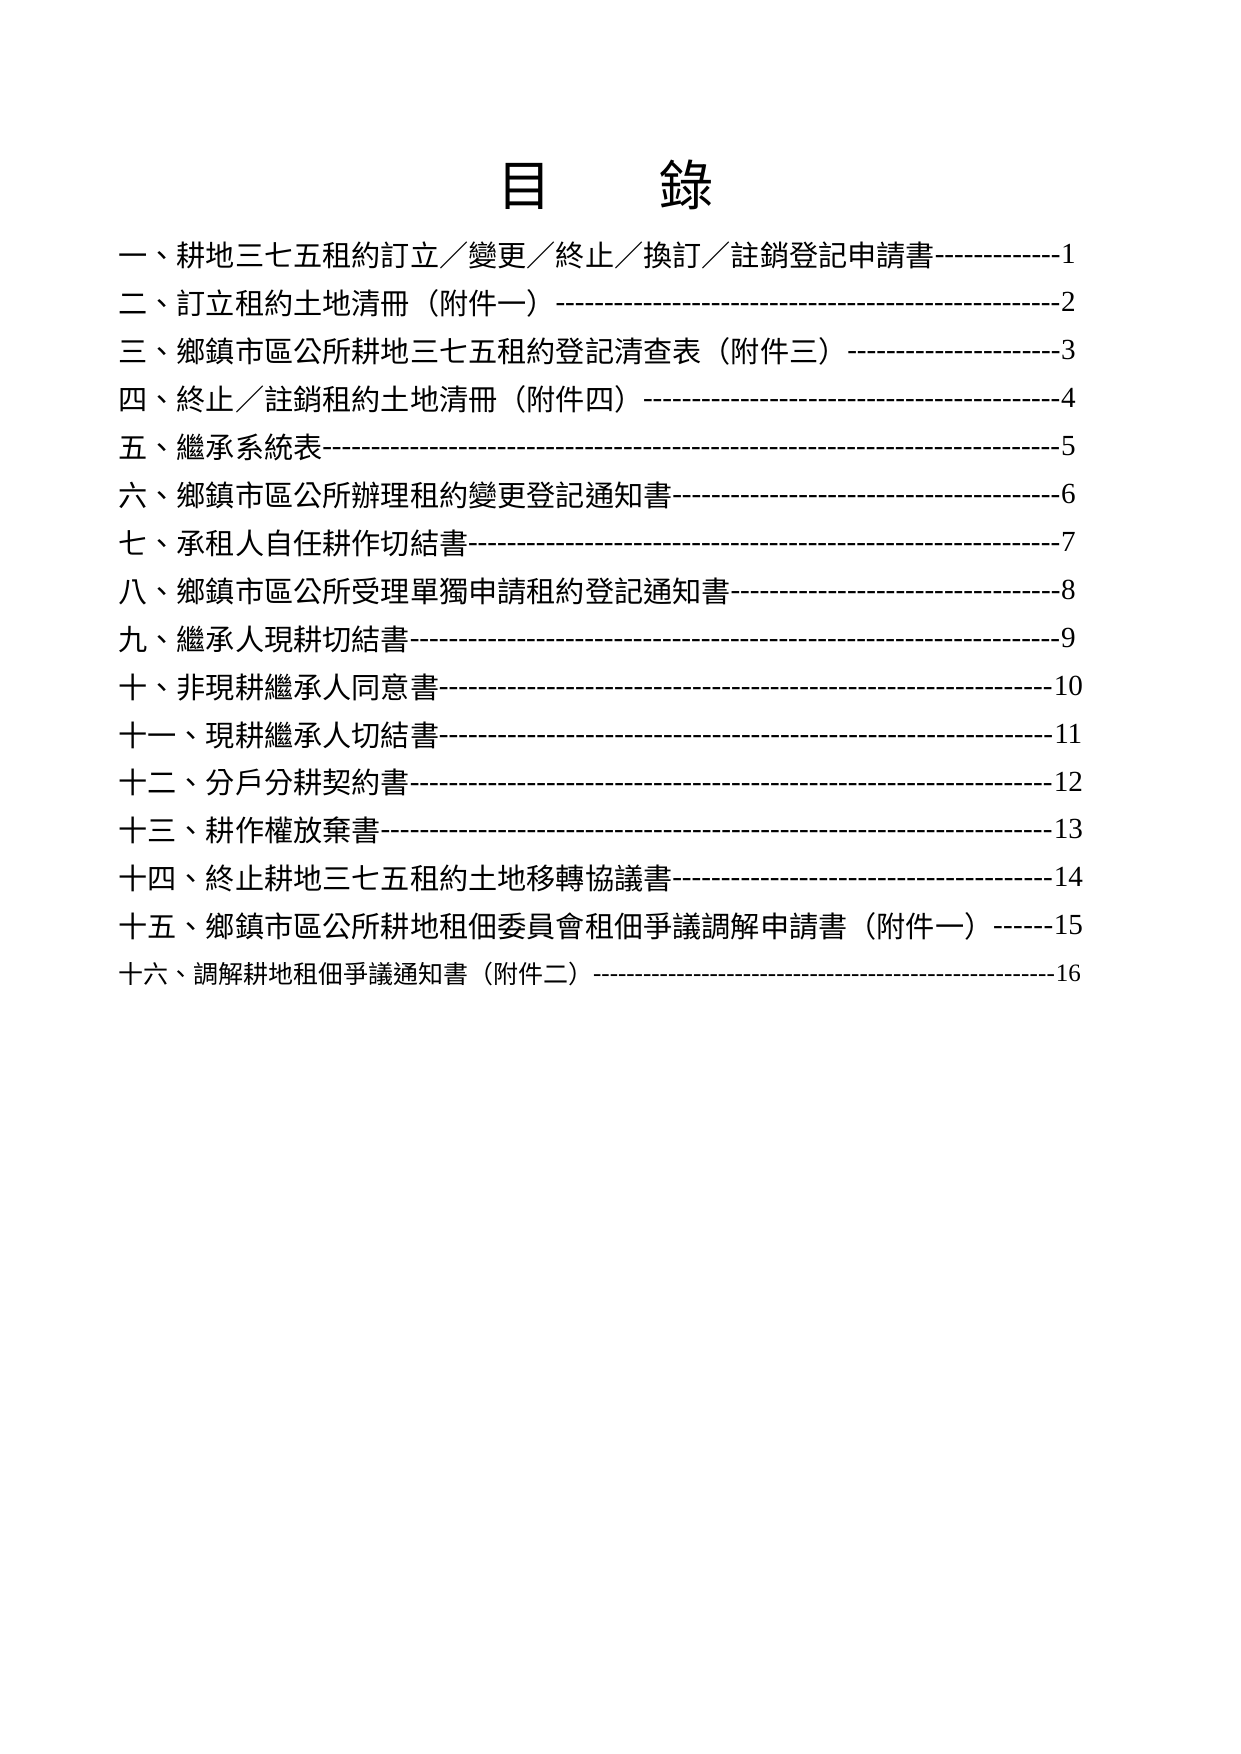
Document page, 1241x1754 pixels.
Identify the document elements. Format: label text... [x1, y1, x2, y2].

text 八、鄉鎮市區公所受理單獨申請租約登記通知書 8 [118, 566, 1092, 613]
text 十五、鄉鎮市區公所耕地租佃委員會租佃爭議調解申請書（附件一） 15 [118, 901, 1092, 949]
text 十三、耕作權放棄書 13 [118, 805, 1092, 853]
text 十、非現耕繼承人同意書 10 [118, 661, 1092, 709]
text 二、訂立租約土地清冊（附件一） 2 [118, 278, 1092, 326]
text 十六、調解耕地租佃爭議通知書（附件二） 16 [118, 949, 1092, 997]
text 四、終止／註銷租約土地清冊（附件四） 4 [118, 374, 1092, 422]
text 九、繼承人現耕切結書 9 [118, 613, 1092, 661]
text 十一、現耕繼承人切結書 11 [118, 709, 1092, 757]
text 七、承租人自任耕作切結書 7 [118, 518, 1092, 566]
text 十四、終止耕地三七五租約土地移轉協議書 14 [118, 853, 1092, 901]
text 十二、分戶分耕契約書 12 [118, 757, 1092, 805]
text 六、鄉鎮市區公所辦理租約變更登記通知書 6 [118, 470, 1092, 518]
text 五、繼承系統表 5 [118, 422, 1092, 470]
text 目 錄 [118, 134, 1092, 230]
text 一、耕地三七五租約訂立／變更／終止／換訂／註銷登記申請書 1 [118, 230, 1092, 278]
text 三、鄉鎮市區公所耕地三七五租約登記清查表（附件三） 3 [118, 326, 1092, 374]
